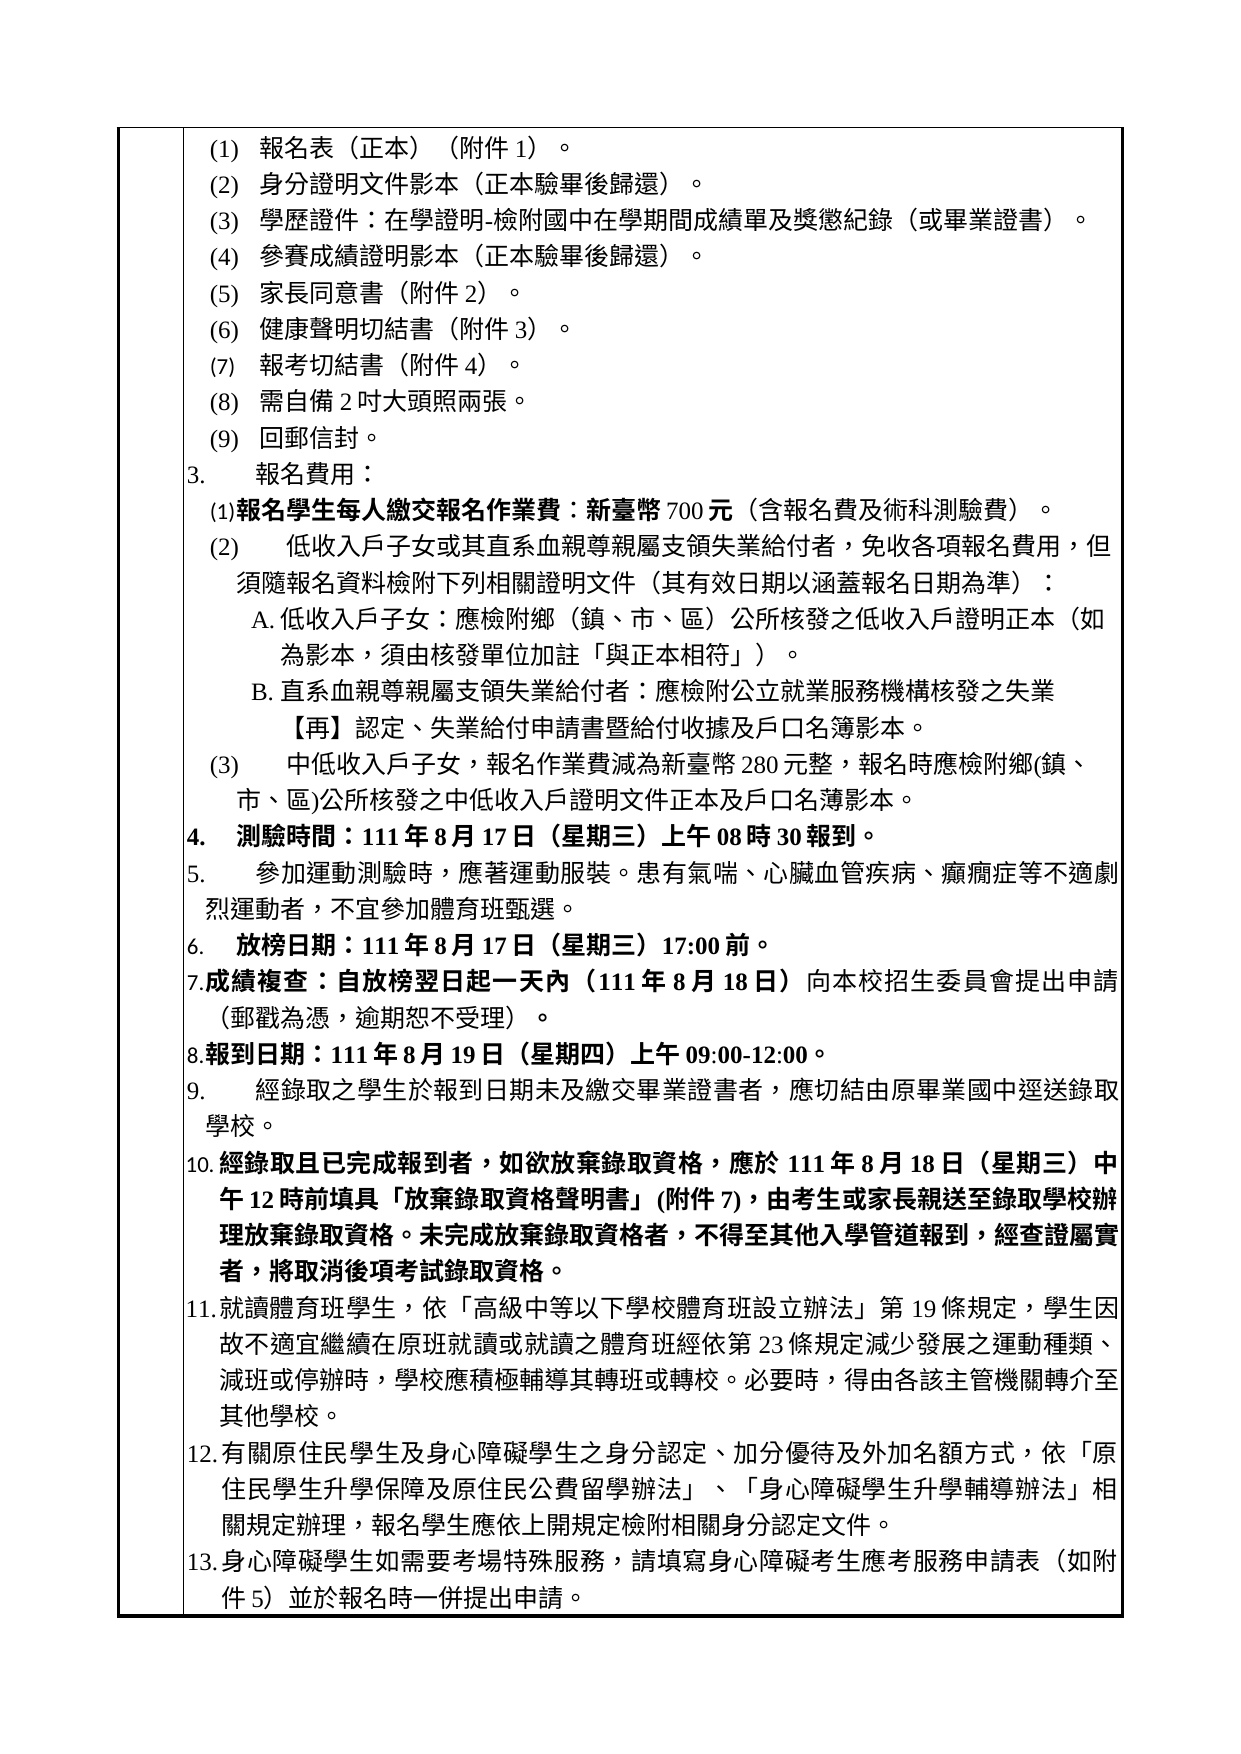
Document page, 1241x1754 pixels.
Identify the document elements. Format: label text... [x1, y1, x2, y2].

table_cell [120, 128, 183, 1614]
table_cell 報名時間：111年8月16日（星期二），早上08:00-12:00。 報名地點：本校學務處訓練組。 有意報名同學，請先至本校首頁（http://www.cdjh.hc.edu.tw/）填寫資料列印後至本校訓練組報名，並繳驗以下資料： 報名表（正本）（附件1）。 身分證明文件影本（正本驗畢後歸還）。 學歷證件：在學證明-檢附國中在學期間成績單及獎懲紀錄（或畢業證書）。 參賽成績證明影本（正本驗畢後歸還）。 家長同意書（附件2）。 健康聲明切結書（附件3）。 報考切結書（附件4）。 需自備2吋大頭照兩張。 回郵信封。 報名費用： 報名學生每人繳交報名作業費：新臺幣700元（含報名費及術科測驗費）。 低收入戶子女或其直系血親尊親屬支領失業給付者，免收各項報名費用，但須隨報名資料檢附下列相關證明文件（其有效日期以涵蓋報名日期為準）： 低收入戶子女：應檢附鄉（鎮、市、區）公所核發之低收入戶證明正本（如為影本，須由核發單位加註「與正本相符」）。 直系血親尊親屬支領失業給付者：應檢附公立就業服務機構核發之失業【再】認定、失業給付申請書暨給付收據及戶口名簿影本。 中低收入戶子女，報名作業費減為新臺幣280元整，報名時應檢附鄉(鎮、市、區)公所核發之中低收入戶證明文件正本及戶口名薄影本。 測驗時間：111年8月17日（星期三）上午08時30報到。 參加運動測驗時，應著運動服裝。患有氣喘、心臟血管疾病、癲癇症等不適劇烈運動者，不宜參加體育班甄選。 放榜日期：111年8月17日（星期三）17:00前。 成績複查：自放榜翌日起一天內（111年8月18日）向本校招生委員會提出申請（郵戳為憑，逾期恕不受理）。 報到日期：111年8月19日（星期四）上午09:00-12:00。 經錄取之學生於報到日期未及繳交畢業證書者，應切結由原畢業國中逕送錄取學校。 經錄取且已完成報到者，如欲放棄錄取資格，應於111年8月18日（星期三）中午12時前填具「放棄錄取資格聲明書」(附件7)，由考生或家長親送至錄取學校辦理放棄錄取資格。未完成放棄錄取資格者，不得至其他入學管道報到，經查證屬實者，將取消後項考試錄取資格。 就讀體育班學生，依「高級中等以下學校體育班設立辦法」第19條規定，學生因故不適宜繼續在原班就讀或就讀之體育班經依第23條規定減少發展之運動種類、減班或停辦時，學校應積極輔導其轉班或轉校。必要時，得由各該主管機關轉介至其他學校。 有關原住民學生及身心障礙學生之身分認定、加分優待及外加名額方式，依「原住民學生升學保障及原住民公費留學辦法」、「身心障礙學生升學輔導辦法」相關規定辦理，報名學生應依上開規定檢附相關身分認定文件。 身心障礙學生如需要考場特殊服務，請填寫身心障礙考生應考服務申請表（如附件5）並於報名時一併提出申請。 本校對於學生個人資料蒐集、處理及利用之使用範圍、目的、對象及使用期間等相關規範告知事項（如附件9），請考生詳細閱讀。 術科測驗，應製詳細測驗成績之文字紀錄，必要時得將測驗過程以錄影方式紀錄。文字紀錄應於招生委員會決定錄取名單前完成。對評分成績特優或特低者，應於評分表件中註明理由。 如遇天然災害或因不可抗力之因素，經行政院人事行政總處發布停止上班或上課，亦或因疫情影響而有未能如期辦理之因素，則考試延後舉行，延後時間於本校網站公布。 本簡章經本校特色招生委員會審議通過，未盡事宜悉依相關法令辦理，如有補充事項，公布於本校網站，請應試者自行上網查閱。 本校體育班專項網站QR code介紹: [184, 128, 1121, 1614]
